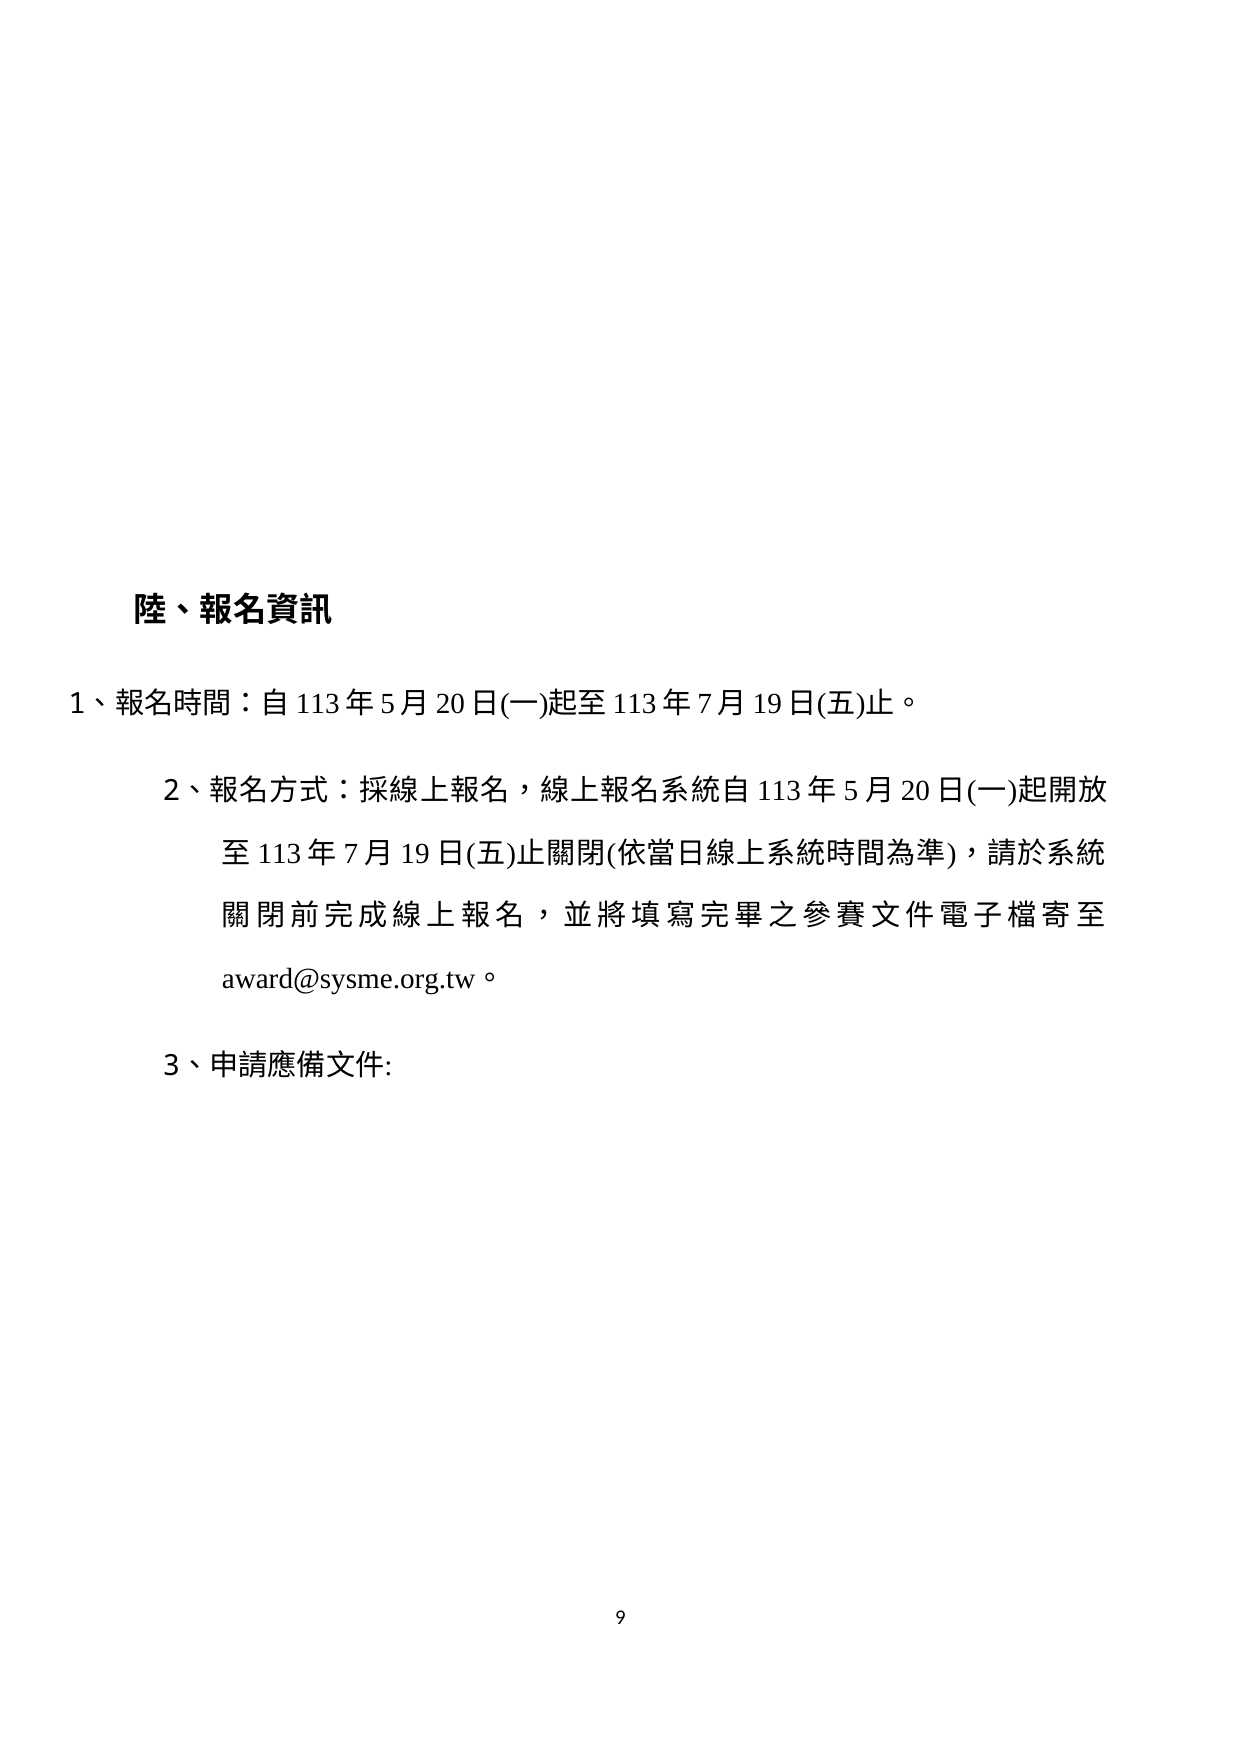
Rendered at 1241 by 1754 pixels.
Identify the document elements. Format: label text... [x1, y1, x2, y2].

list 申請應備文件: [162, 1021, 1107, 1084]
list 報名資訊 [133, 565, 1107, 627]
list 報名方式：採線上報名，線上報名系統自113年5月20日(一)起開放至113年7月19日(五)止關閉(依當日線上系統時間為準)，請於系統關閉前完成線上報名，並將填寫完畢之參賽文件電子檔寄至award@sysme.org.tw。 [162, 746, 1107, 996]
list 報名時間：自113年5月20日(一)起至113年7月19日(五)止。 [68, 659, 1107, 721]
